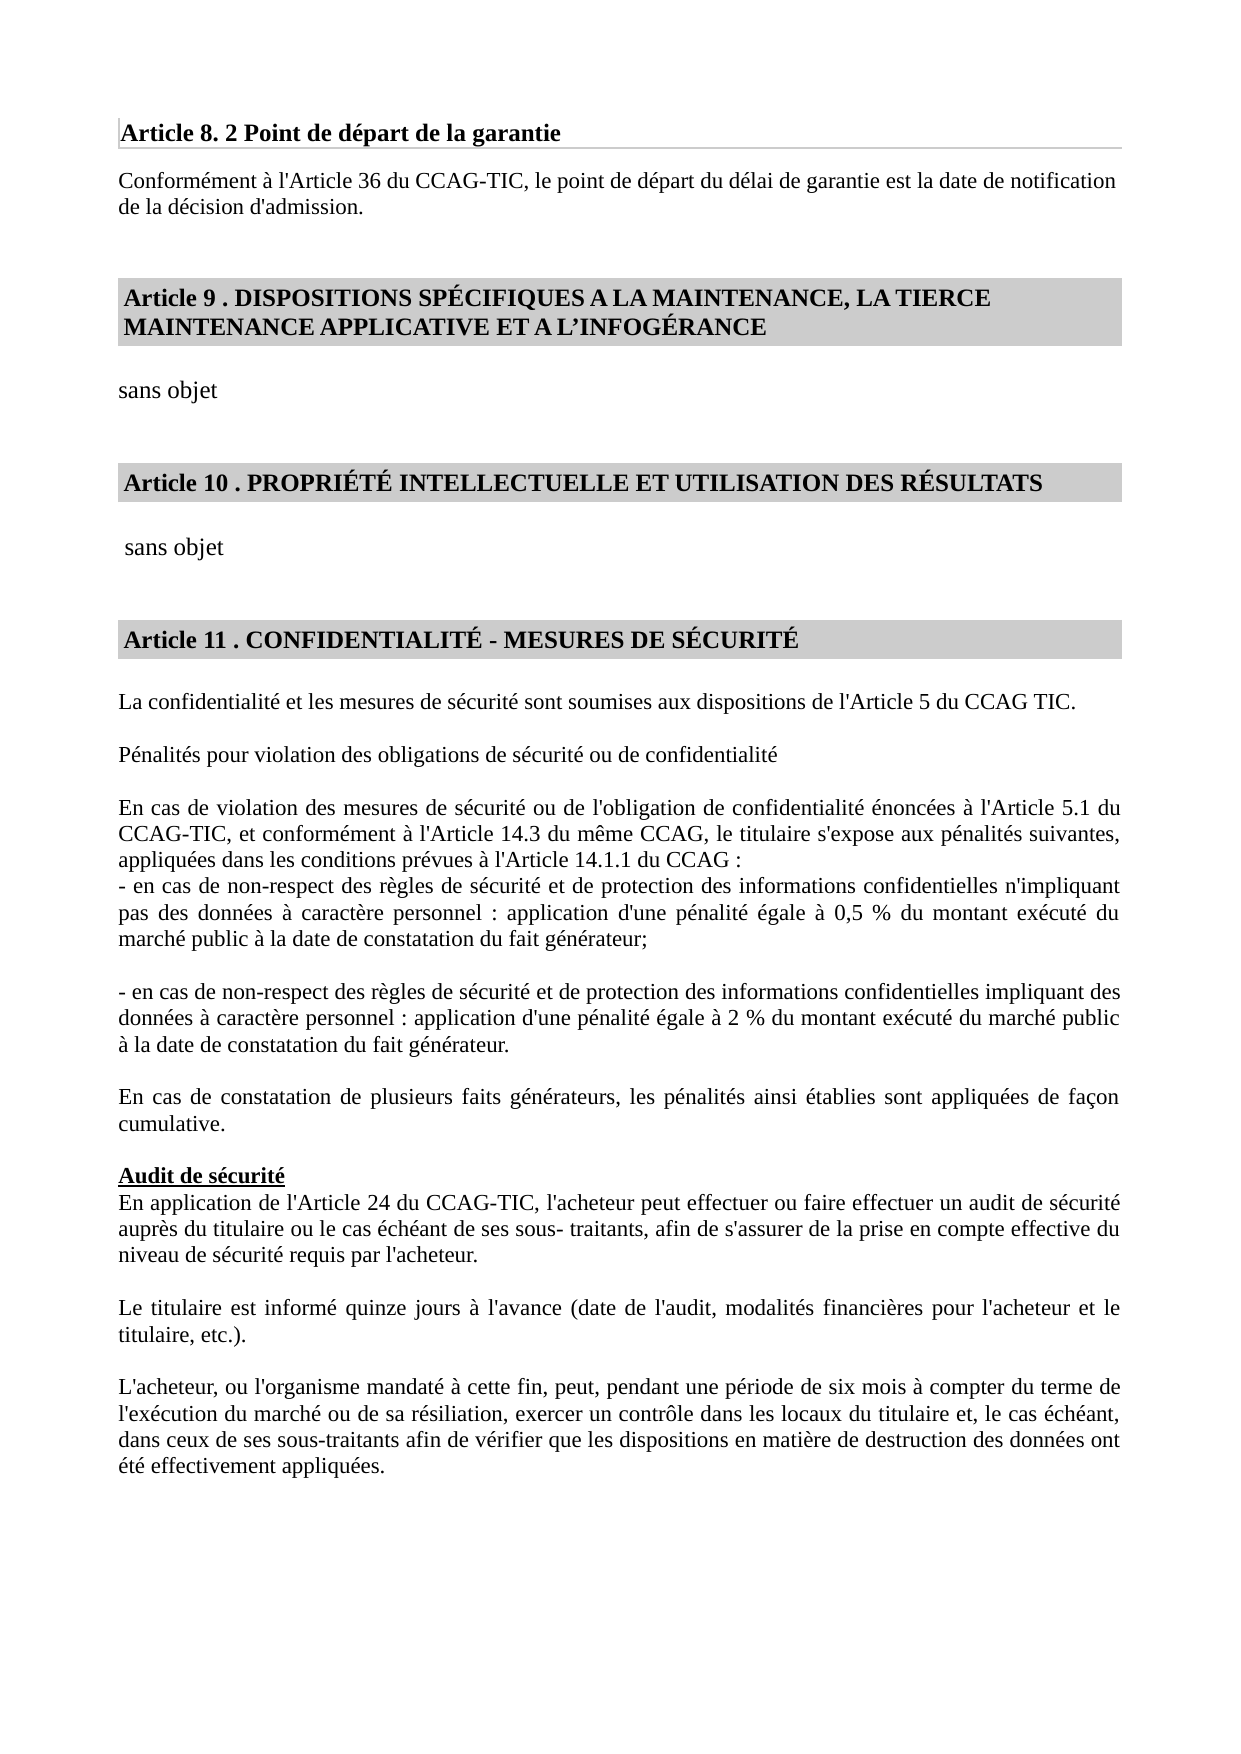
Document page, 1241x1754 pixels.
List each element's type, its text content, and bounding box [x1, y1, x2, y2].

text Conformément à l'Article 36 du CCAG-TIC, le point de départ du délai de garantie est la date de notification de la décision d'admission. [118, 167, 1122, 219]
text L'acheteur, ou l'organisme mandaté à cette fin, peut, pendant une période de six mois à compter du terme de l'exécution du marché ou de sa résiliation, exercer un contrôle dans les locaux du titulaire et, le cas échéant, dans ceux de ses sous-traitants afin de vérifier que les dispositions en matière de destruction des données ont été effectivement appliquées. [118, 1373, 1122, 1479]
text - en cas de non-respect des règles de sécurité et de protection des informations confidentielles n'impliquant pas des données à caractère personnel : application d'une pénalité égale à 0,5 % du montant exécuté du marché public à la date de constatation du fait générateur; [118, 873, 1122, 952]
text sans objet [118, 376, 1122, 404]
text Le titulaire est informé quinze jours à l'avance (date de l'audit, modalités financières pour l'acheteur et le titulaire, etc.). [118, 1294, 1122, 1347]
text Pénalités pour violation des obligations de sécurité ou de confidentialité [118, 741, 1122, 767]
text En cas de violation des mesures de sécurité ou de l'obligation de confidentialité énoncées à l'Article 5.1 du CCAG-TIC, et conformément à l'Article 14.3 du même CCAG, le titulaire s'expose aux pénalités suivantes, appliquées dans les conditions prévues à l'Article 14.1.1 du CCAG : [118, 793, 1122, 873]
text Audit de sécurité [118, 1162, 1122, 1189]
text La confidentialité et les mesures de sécurité sont soumises aux dispositions de l'Article 5 du CCAG TIC. [118, 688, 1122, 714]
text En application de l'Article 24 du CCAG-TIC, l'acheteur peut effectuer ou faire effectuer un audit de sécurité auprès du titulaire ou le cas échéant de ses sous- traitants, afin de s'assurer de la prise en compte effective du niveau de sécurité requis par l'acheteur. [118, 1189, 1122, 1268]
text En cas de constatation de plusieurs faits générateurs, les pénalités ainsi établies sont appliquées de façon cumulative. [118, 1083, 1122, 1136]
text - en cas de non-respect des règles de sécurité et de protection des informations confidentielles impliquant des données à caractère personnel : application d'une pénalité égale à 2 % du montant exécuté du marché public à la date de constatation du fait générateur. [118, 978, 1122, 1057]
subtitle Article 9 . DISPOSITIONS SPÉCIFIQUES A LA MAINTENANCE, LA TIERCE MAINTENANCE APPLICATIVE ET A L’INFOGÉRANCE [120, 281, 1120, 344]
subtitle Article 8. 2 Point de départ de la garantie [120, 118, 1122, 147]
text sans objet [118, 532, 1122, 561]
subtitle Article 10 . PROPRIÉTÉ INTELLECTUELLE ET UTILISATION DES RÉSULTATS [120, 466, 1120, 500]
subtitle Article 11 . CONFIDENTIALITÉ - MESURES DE SÉCURITÉ [120, 622, 1120, 657]
